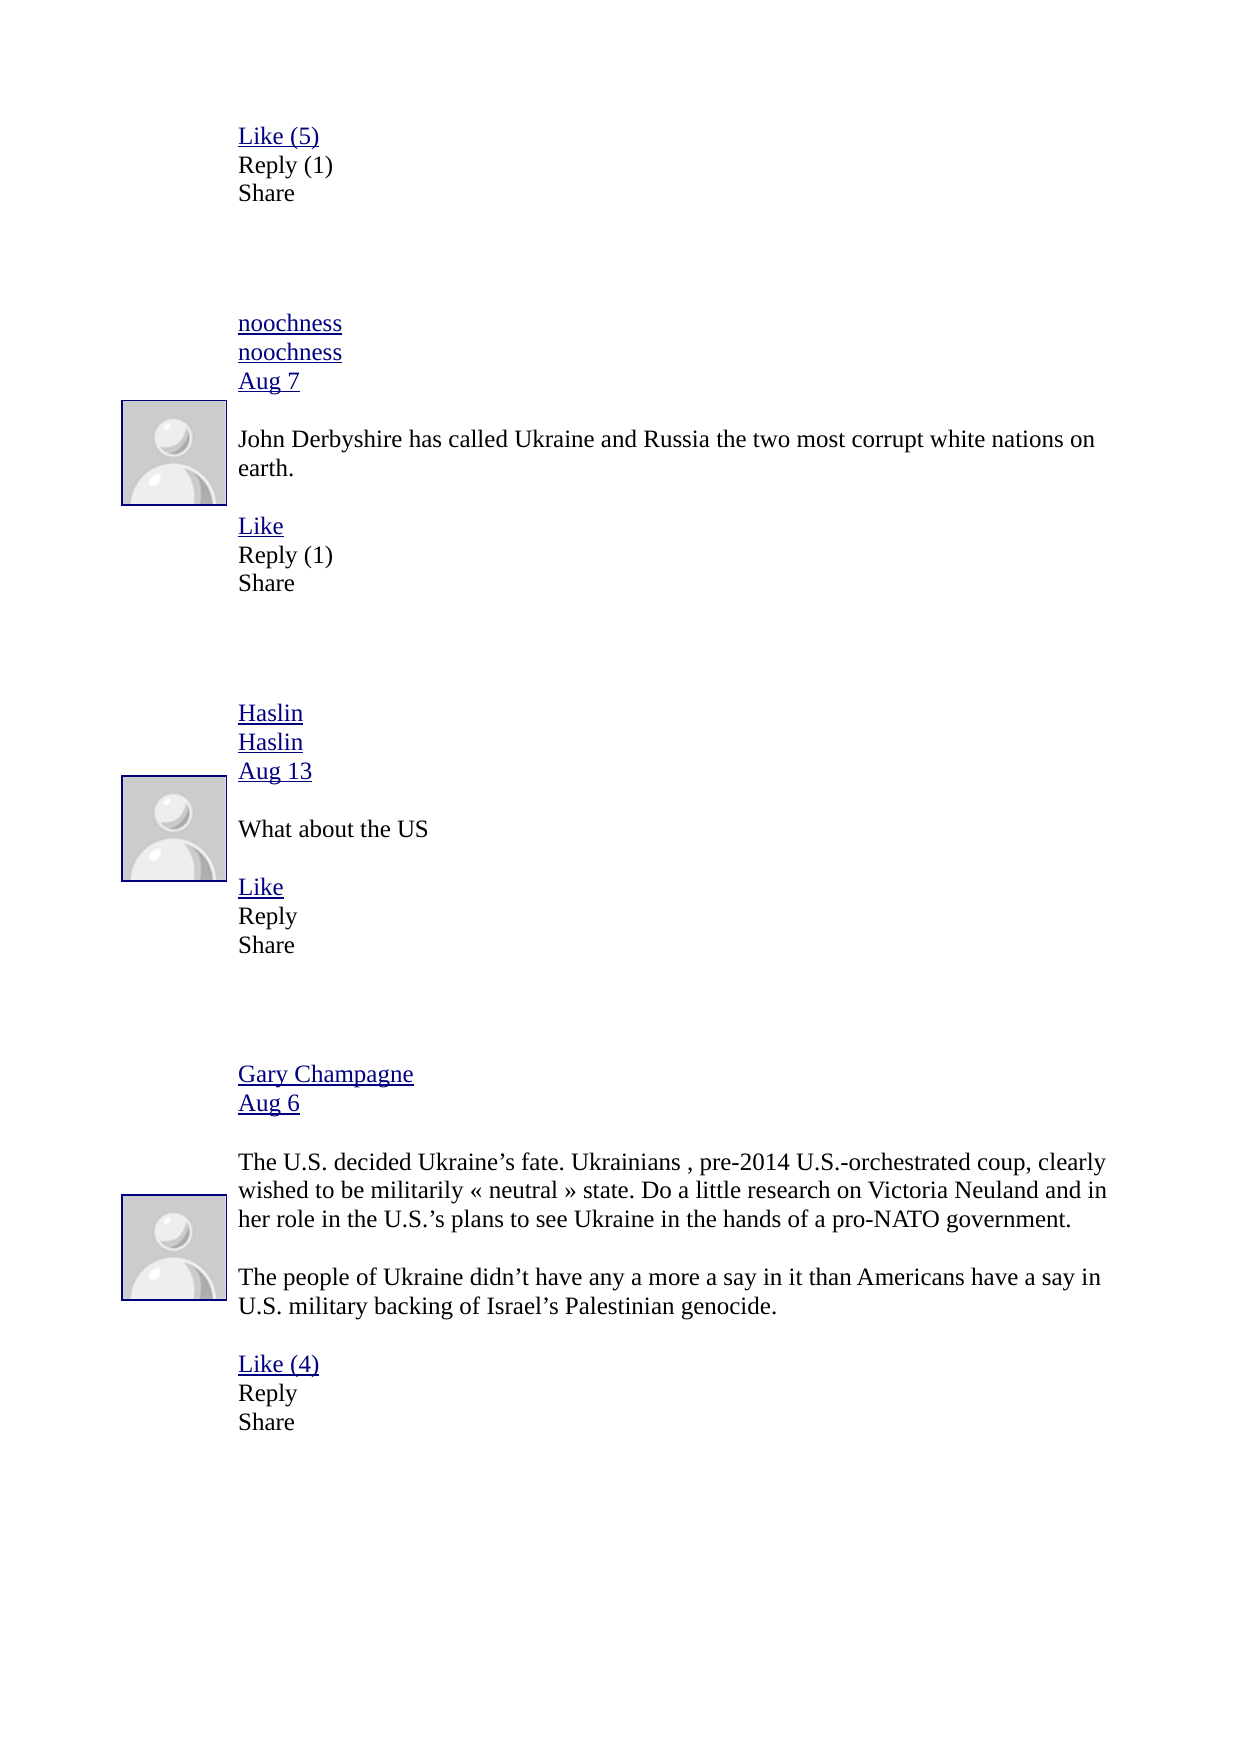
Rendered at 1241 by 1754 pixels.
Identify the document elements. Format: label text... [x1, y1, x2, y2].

table_header [118, 695, 235, 961]
table_header Haslin Haslin Aug 13 What about the US Like Reply Share [235, 695, 441, 961]
table_header [118, 118, 235, 210]
table_header Like (5) Reply (1) Share [235, 118, 897, 210]
table_header Gary Champagne Aug 6 The U.S. decided Ukraine’s fate. Ukrainians , pre-2014 U.S.-orchestrated coup, clearly wished to be militarily « neutral » state. Do a little research on Victoria Neuland and in her role in the U.S.’s plans to see Ukraine in the hands of a pro-NATO government. The people of Ukraine didn’t have any a more a say in it than Americans have a say in U.S. military backing of Israel’s Palestinian genocide. Like (4) Reply Share [235, 1057, 1122, 1438]
picture [123, 401, 226, 504]
table_header [118, 305, 235, 600]
picture [123, 1196, 226, 1299]
table_header noochness noochness Aug 7 John Derbyshire has called Ukraine and Russia the two most corrupt white nations on earth. Like Reply (1) Share [235, 305, 1122, 600]
table_header [118, 1057, 235, 1438]
picture [123, 777, 226, 880]
